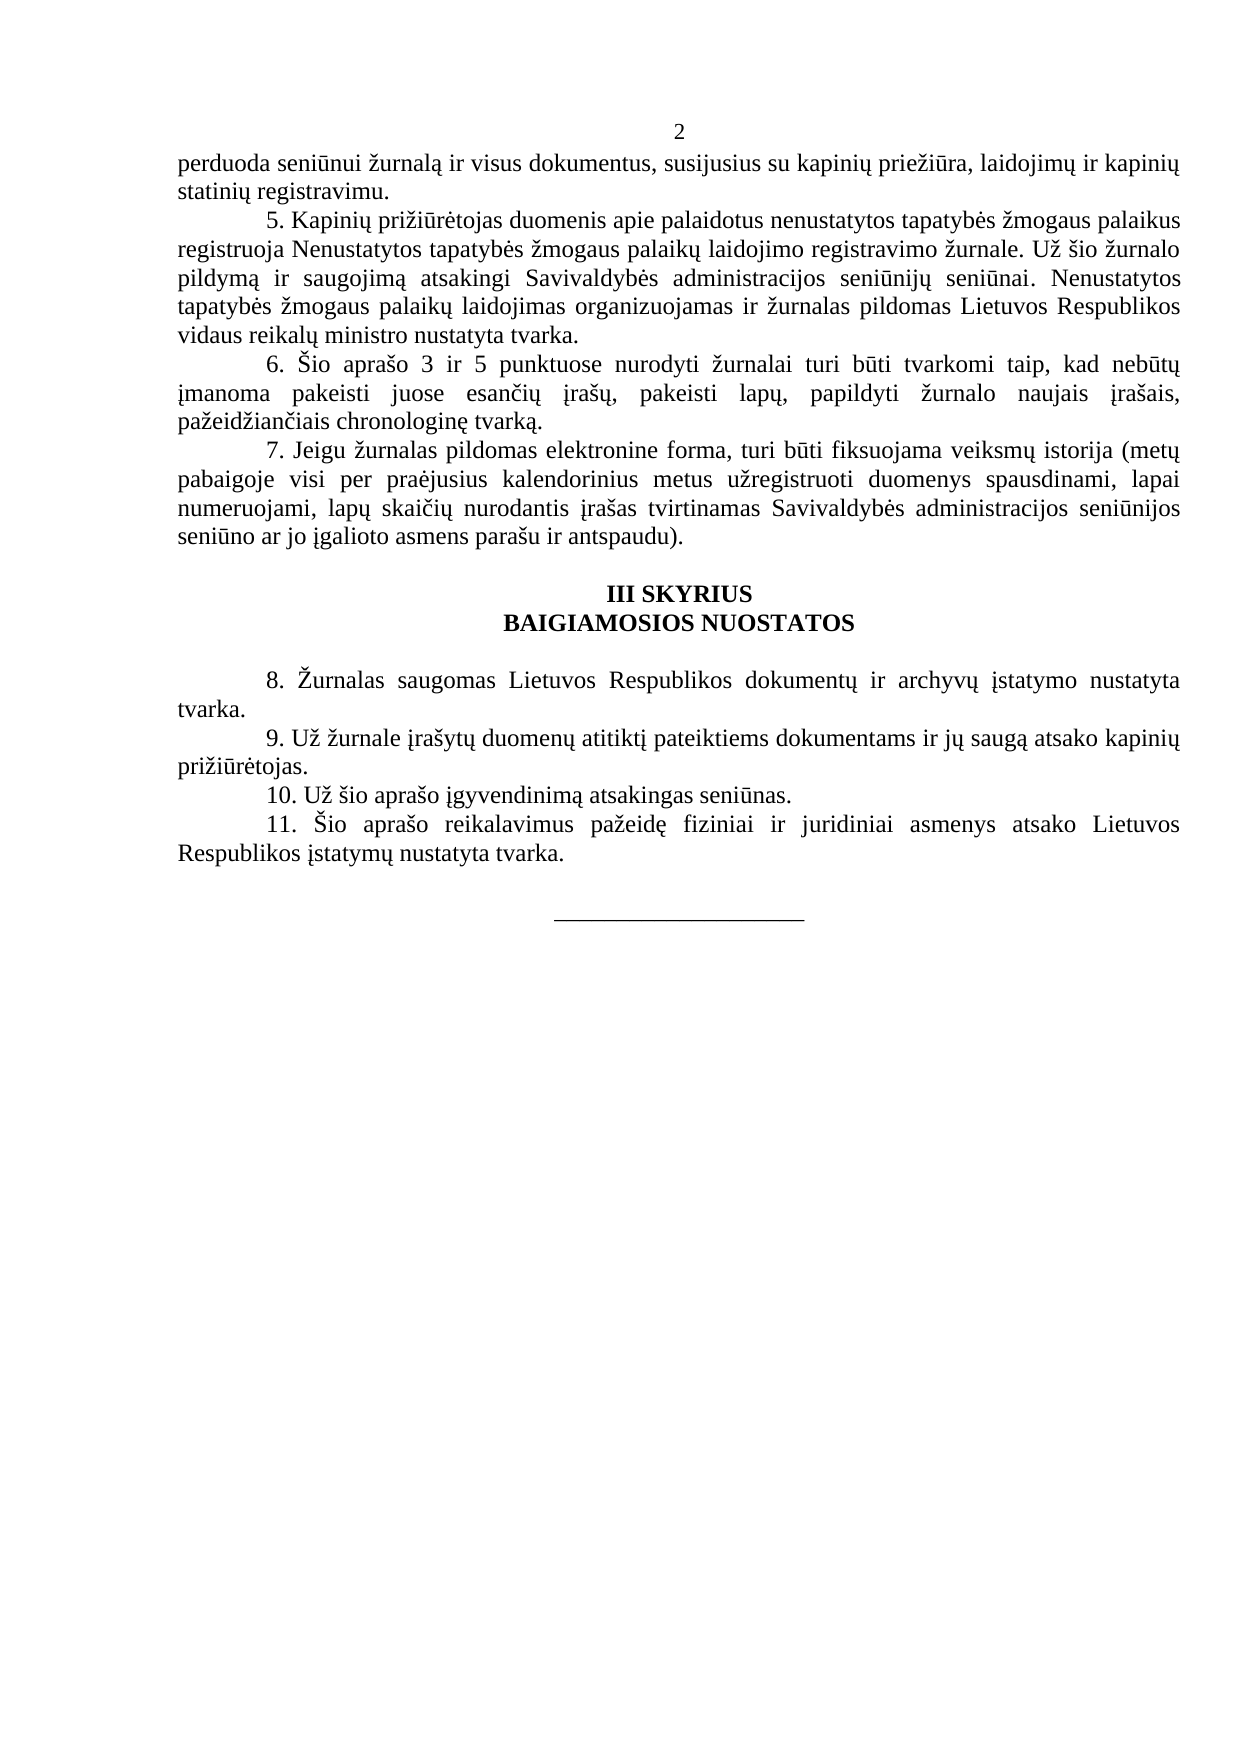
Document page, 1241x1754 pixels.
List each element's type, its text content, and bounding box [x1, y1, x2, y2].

text 8. Žurnalas saugomas Lietuvos Respublikos dokumentų ir archyvų įstatymo nustatyta tvarka. [177, 665, 1181, 723]
text 7. Jeigu žurnalas pildomas elektronine forma, turi būti fiksuojama veiksmų istorija (metų pabaigoje visi per praėjusius kalendorinius metus užregistruoti duomenys spausdinami, lapai numeruojami, lapų skaičių nurodantis įrašas tvirtinamas Savivaldybės administracijos seniūnijos seniūno ar jo įgalioto asmens parašu ir antspaudu). [177, 435, 1181, 550]
text III SKYRIUS [177, 579, 1181, 608]
text 5. Kapinių prižiūrėtojas duomenis apie palaidotus nenustatytos tapatybės žmogaus palaikus registruoja Nenustatytos tapatybės žmogaus palaikų laidojimo registravimo žurnale. Už šio žurnalo pildymą ir saugojimą atsakingi Savivaldybės administracijos seniūnijų seniūnai. Nenustatytos tapatybės žmogaus palaikų laidojimas organizuojamas ir žurnalas pildomas Lietuvos Respublikos vidaus reikalų ministro nustatyta tvarka. [177, 205, 1181, 349]
text 11. Šio aprašo reikalavimus pažeidę fiziniai ir juridiniai asmenys atsako Lietuvos Respublikos įstatymų nustatyta tvarka. [177, 809, 1181, 866]
text perduoda seniūnui žurnalą ir visus dokumentus, susijusius su kapinių priežiūra, laidojimų ir kapinių statinių registravimu. [177, 148, 1181, 205]
text ____________________ [177, 895, 1181, 924]
text BAIGIAMOSIOS NUOSTATOS [177, 608, 1181, 636]
text 9. Už žurnale įrašytų duomenų atitiktį pateiktiems dokumentams ir jų saugą atsako kapinių prižiūrėtojas. [177, 723, 1181, 780]
text 6. Šio aprašo 3 ir 5 punktuose nurodyti žurnalai turi būti tvarkomi taip, kad nebūtų įmanoma pakeisti juose esančių įrašų, pakeisti lapų, papildyti žurnalo naujais įrašais, pažeidžiančiais chronologinę tvarką. [177, 349, 1181, 435]
text 10. Už šio aprašo įgyvendinimą atsakingas seniūnas. [177, 780, 1181, 809]
